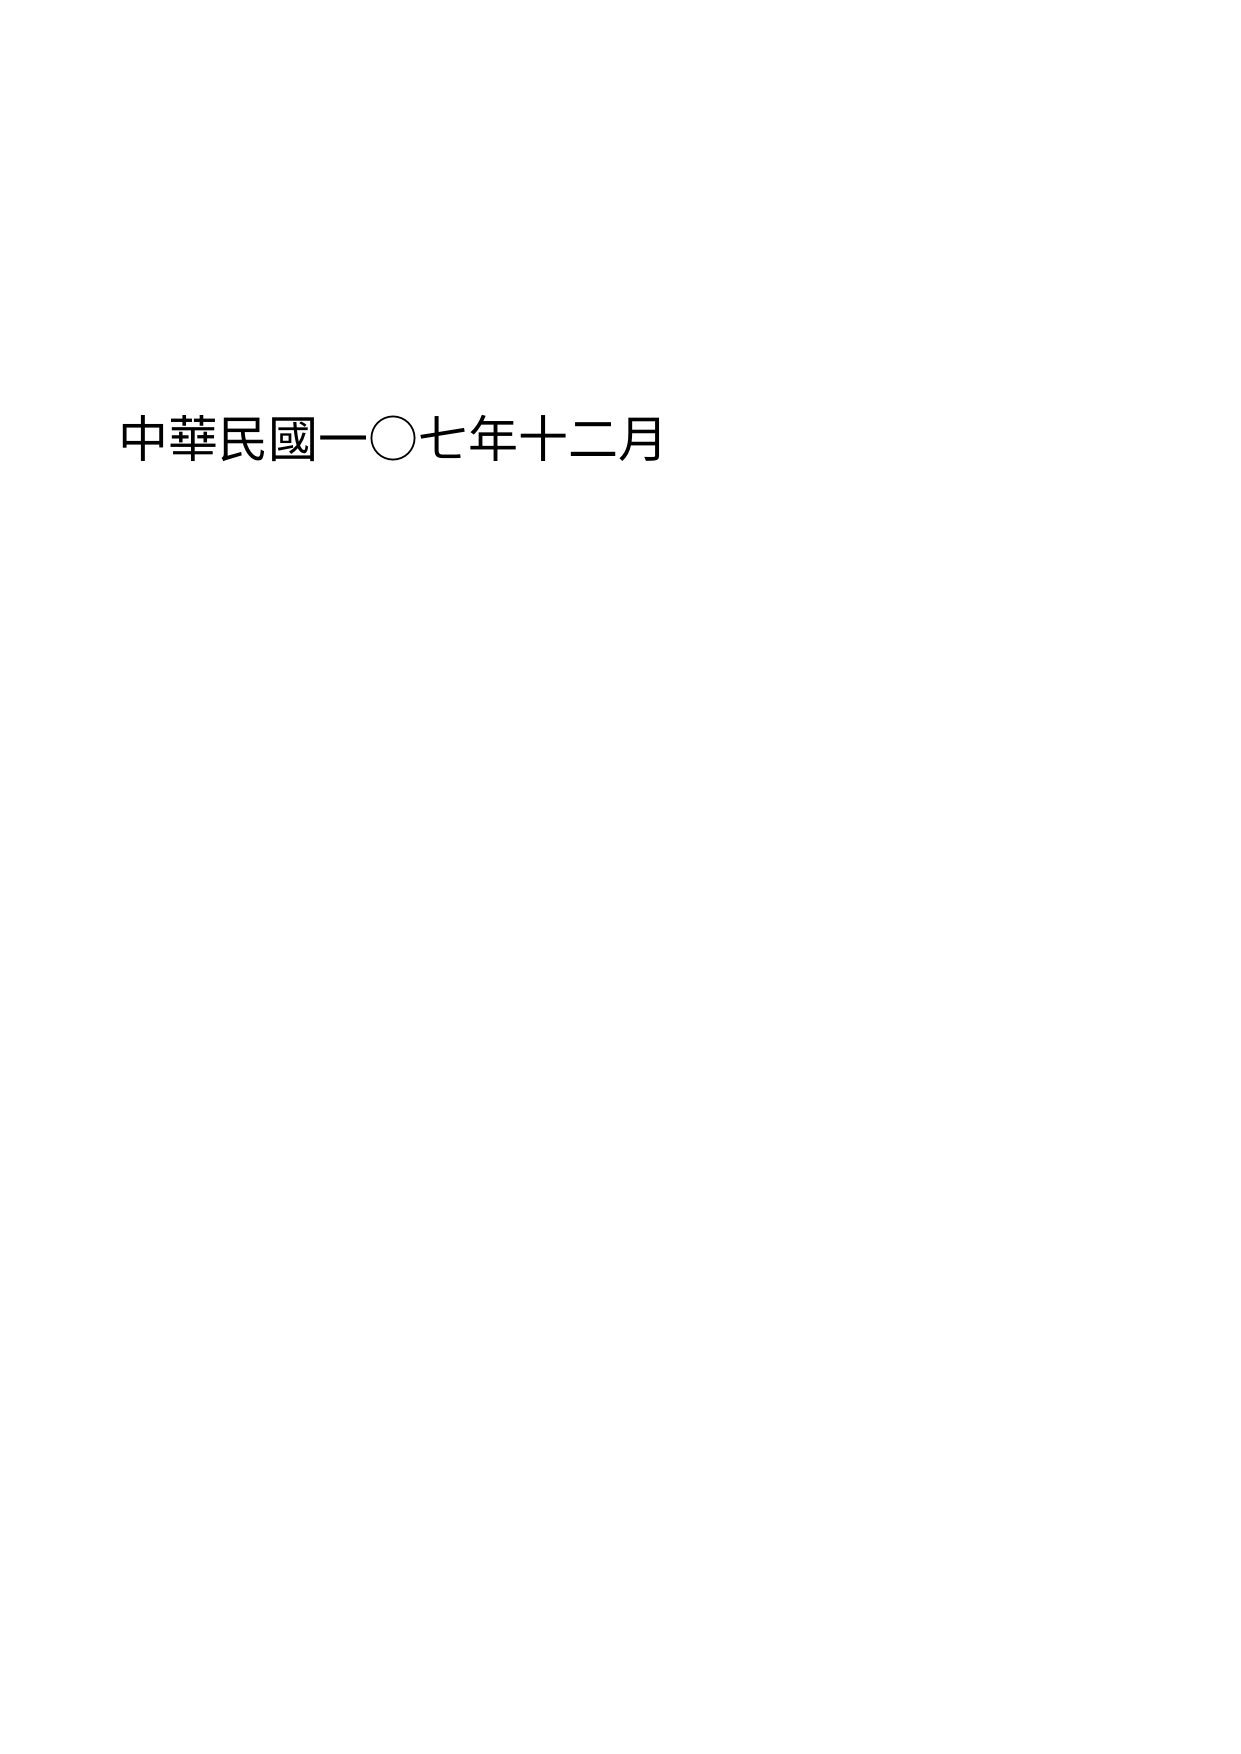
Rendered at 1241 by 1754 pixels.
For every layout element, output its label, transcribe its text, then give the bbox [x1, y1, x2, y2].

text 中華民國一○七年十二月 [118, 419, 1122, 467]
